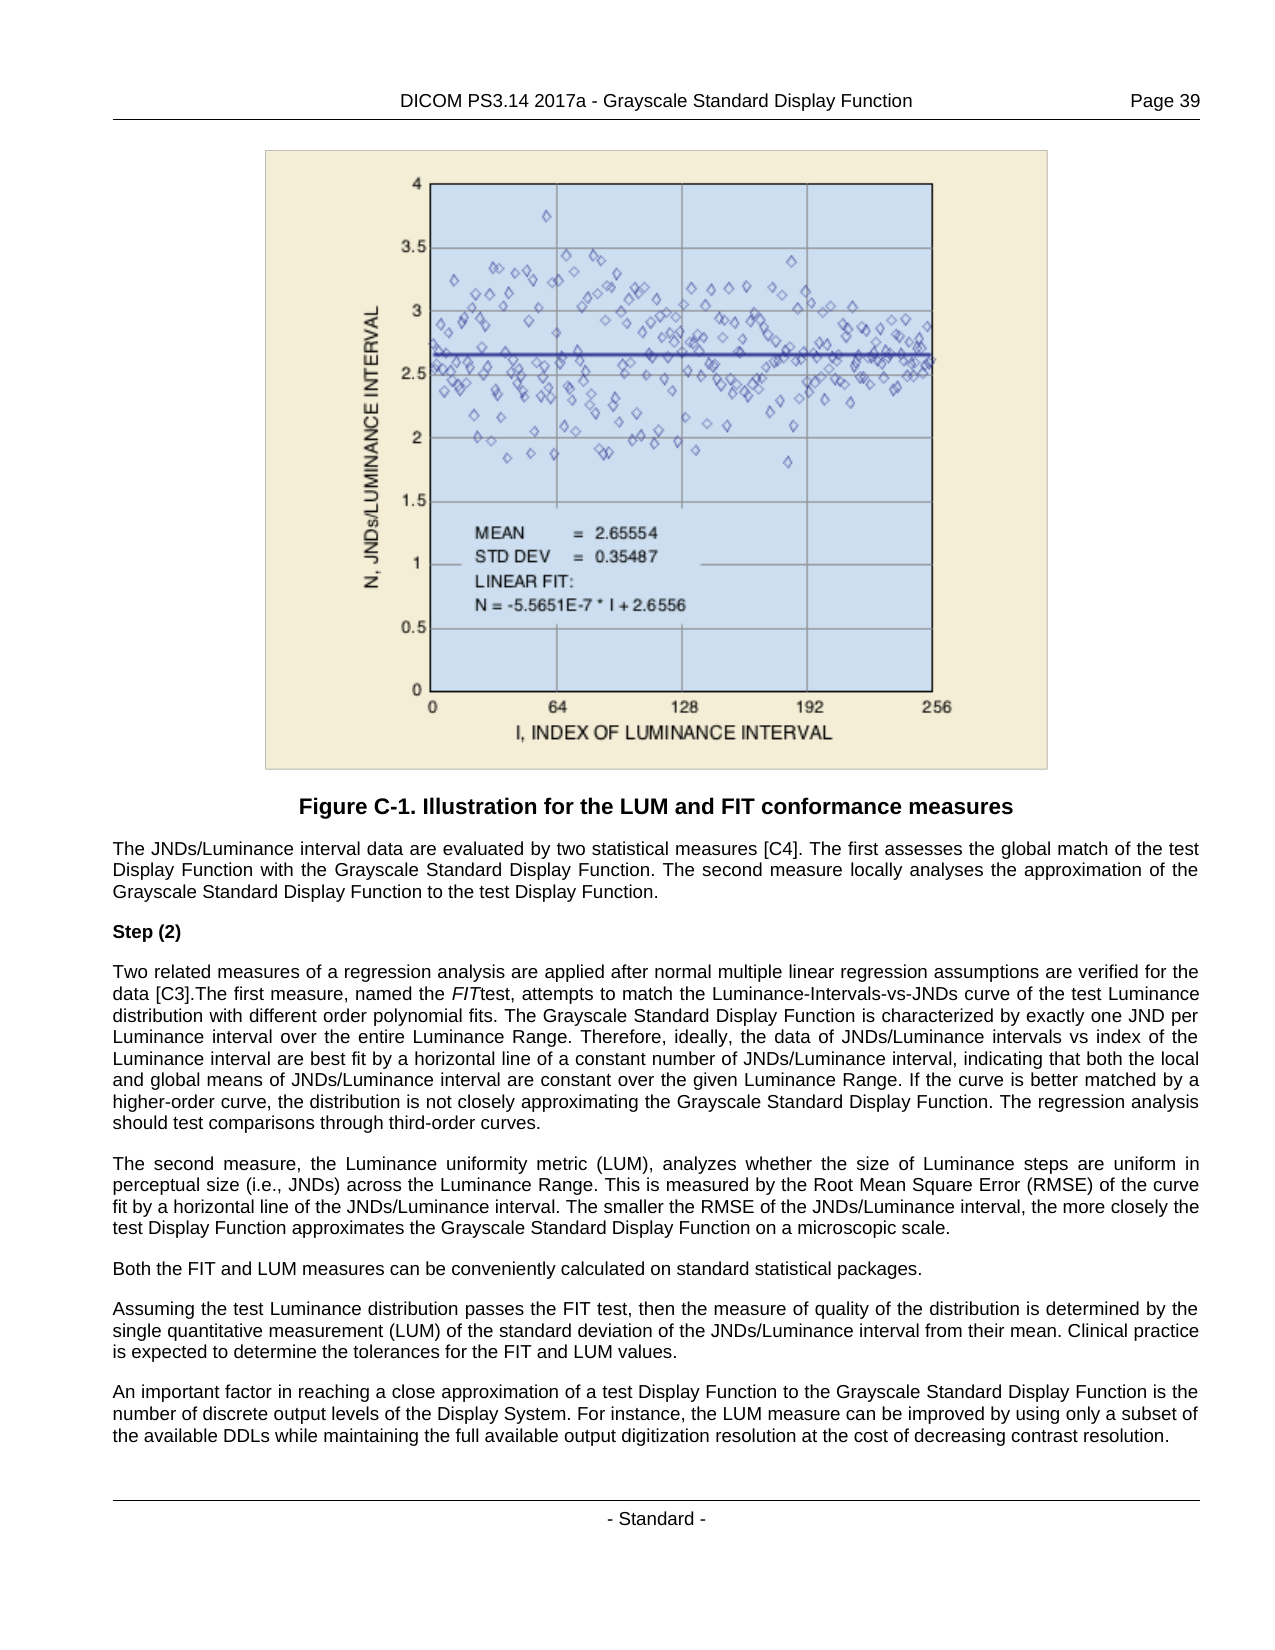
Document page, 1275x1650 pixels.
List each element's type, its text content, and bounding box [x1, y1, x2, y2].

text Step (2) [112, 921, 1200, 942]
text The second measure, the Luminance uniformity metric (LUM), analyzes whether the size of Luminance steps are uniform in perceptual size (i.e., JNDs) across the Luminance Range. This is measured by the Root Mean Square Error (RMSE) of the curve fit by a horizontal line of the JNDs/Luminance interval. The smaller the RMSE of the JNDs/Luminance interval, the more closely the test Display Function approximates the Grayscale Standard Display Function on a microscopic scale. [112, 1152, 1200, 1239]
text Two related measures of a regression analysis are applied after normal multiple linear regression assumptions are verified for the data [C3].The first measure, named the FITtest, attempts to match the Luminance-Intervals-vs-JNDs curve of the test Luminance distribution with different order polynomial fits. The Grayscale Standard Display Function is characterized by exactly one JND per Luminance interval over the entire Luminance Range. Therefore, ideally, the data of JNDs/Luminance intervals vs index of the Luminance interval are best fit by a horizontal line of a constant number of JNDs/Luminance interval, indicating that both the local and global means of JNDs/Luminance interval are constant over the given Luminance Range. If the curve is better matched by a higher-order curve, the distribution is not closely approximating the Grayscale Standard Display Function. The regression analysis should test comparisons through third-order curves. [112, 961, 1200, 1134]
text An important factor in reaching a close approximation of a test Display Function to the Grayscale Standard Display Function is the number of discrete output levels of the Display System. For instance, the LUM measure can be improved by using only a subset of the available DDLs while maintaining the full available output digitization resolution at the cost of decreasing contrast resolution. [112, 1381, 1200, 1446]
text Figure C-1. Illustration for the LUM and FIT conformance measures [112, 793, 1200, 819]
text Both the FIT and LUM measures can be conveniently calculated on standard statistical packages. [112, 1257, 1200, 1279]
picture [264, 150, 1049, 771]
text The JNDs/Luminance interval data are evaluated by two statistical measures [C4]. The first assesses the global match of the test Display Function with the Grayscale Standard Display Function. The second measure locally analyses the approximation of the Grayscale Standard Display Function to the test Display Function. [112, 837, 1200, 902]
text Assuming the test Luminance distribution passes the FIT test, then the measure of quality of the distribution is determined by the single quantitative measurement (LUM) of the standard deviation of the JNDs/Luminance interval from their mean. Clinical practice is expected to determine the tolerances for the FIT and LUM values. [112, 1298, 1200, 1362]
